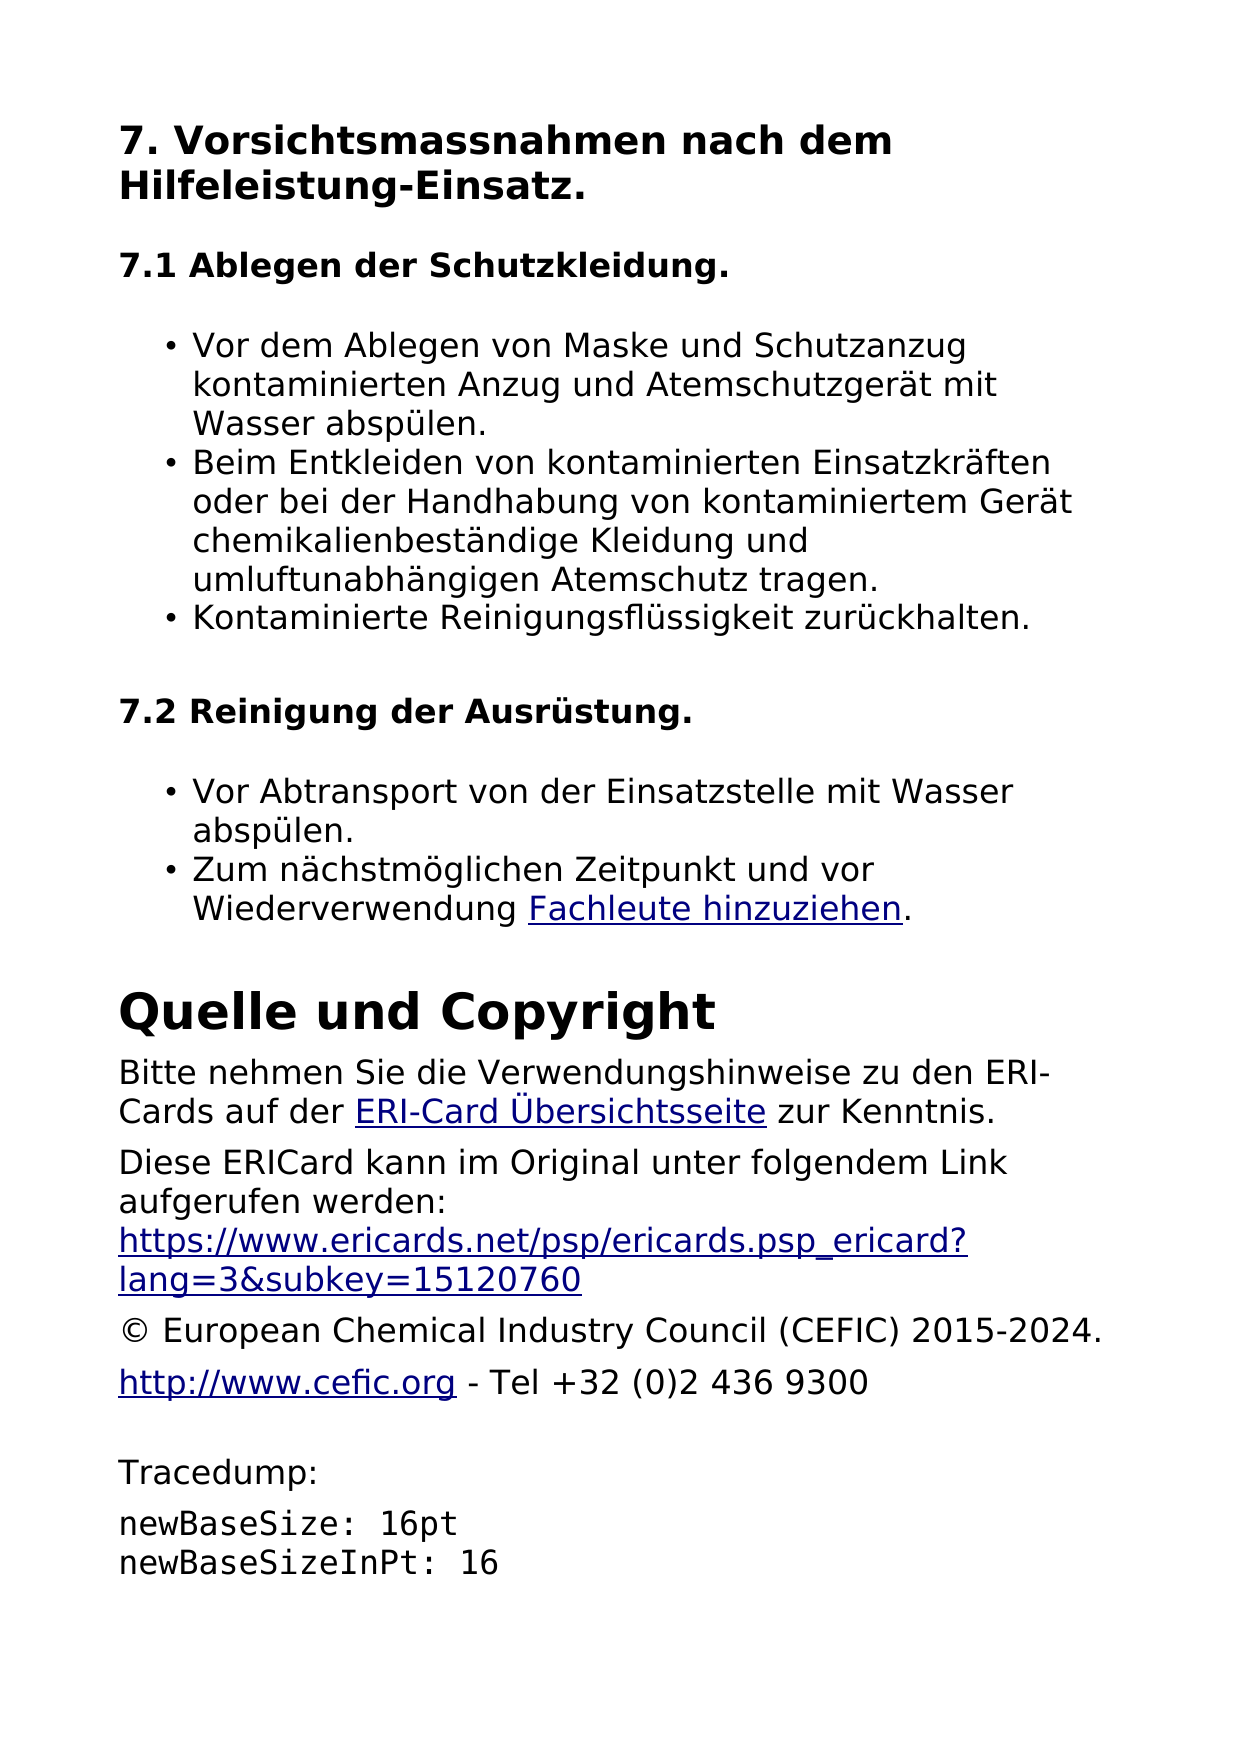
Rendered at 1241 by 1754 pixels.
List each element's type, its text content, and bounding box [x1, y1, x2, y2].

subtitle Quelle und Copyright [118, 983, 1122, 1041]
subtitle 7. Vorsichtsmassnahmen nach dem Hilfeleistung-Einsatz. [118, 118, 1122, 208]
text © European Chemical Industry Council (CEFIC) 2015-2024. [118, 1312, 1122, 1351]
text newBaseSize: 16pt newBaseSizeInPt: 16 [118, 1505, 1122, 1582]
list Vor Abtransport von der Einsatzstelle mit Wasser abspülen. [177, 773, 1122, 851]
text Bitte nehmen Sie die Verwendungshinweise zu den ERI-Cards auf der ERI-Card Übersichtsseite zur Kenntnis. [118, 1054, 1122, 1131]
list Zum nächstmöglichen Zeitpunkt und vor Wiederverwendung Fachleute hinzuziehen. [177, 851, 1122, 928]
text http://www.cefic.org - Tel +32 (0)2 436 9300 [118, 1363, 1122, 1402]
text Diese ERICard kann im Original unter folgendem Link aufgerufen werden: https://www.ericards.net/psp/ericards.psp_ericard?lang=3&subkey=15120760 [118, 1144, 1122, 1299]
list Kontaminierte Reinigungsflüssigkeit zurückhalten. [177, 599, 1122, 638]
subtitle 7.1 Ablegen der Schutzkleidung. [118, 246, 1122, 285]
subtitle 7.2 Reinigung der Ausrüstung. [118, 692, 1122, 731]
list Vor dem Ablegen von Maske und Schutzanzug kontaminierten Anzug und Atemschutzgerät mit Wasser abspülen. [177, 327, 1122, 443]
list Beim Entkleiden von kontaminierten Einsatzkräften oder bei der Handhabung von kontaminiertem Gerät chemikalienbeständige Kleidung und umluftunabhängigen Atemschutz tragen. [177, 443, 1122, 599]
text Tracedump: [118, 1414, 1122, 1492]
